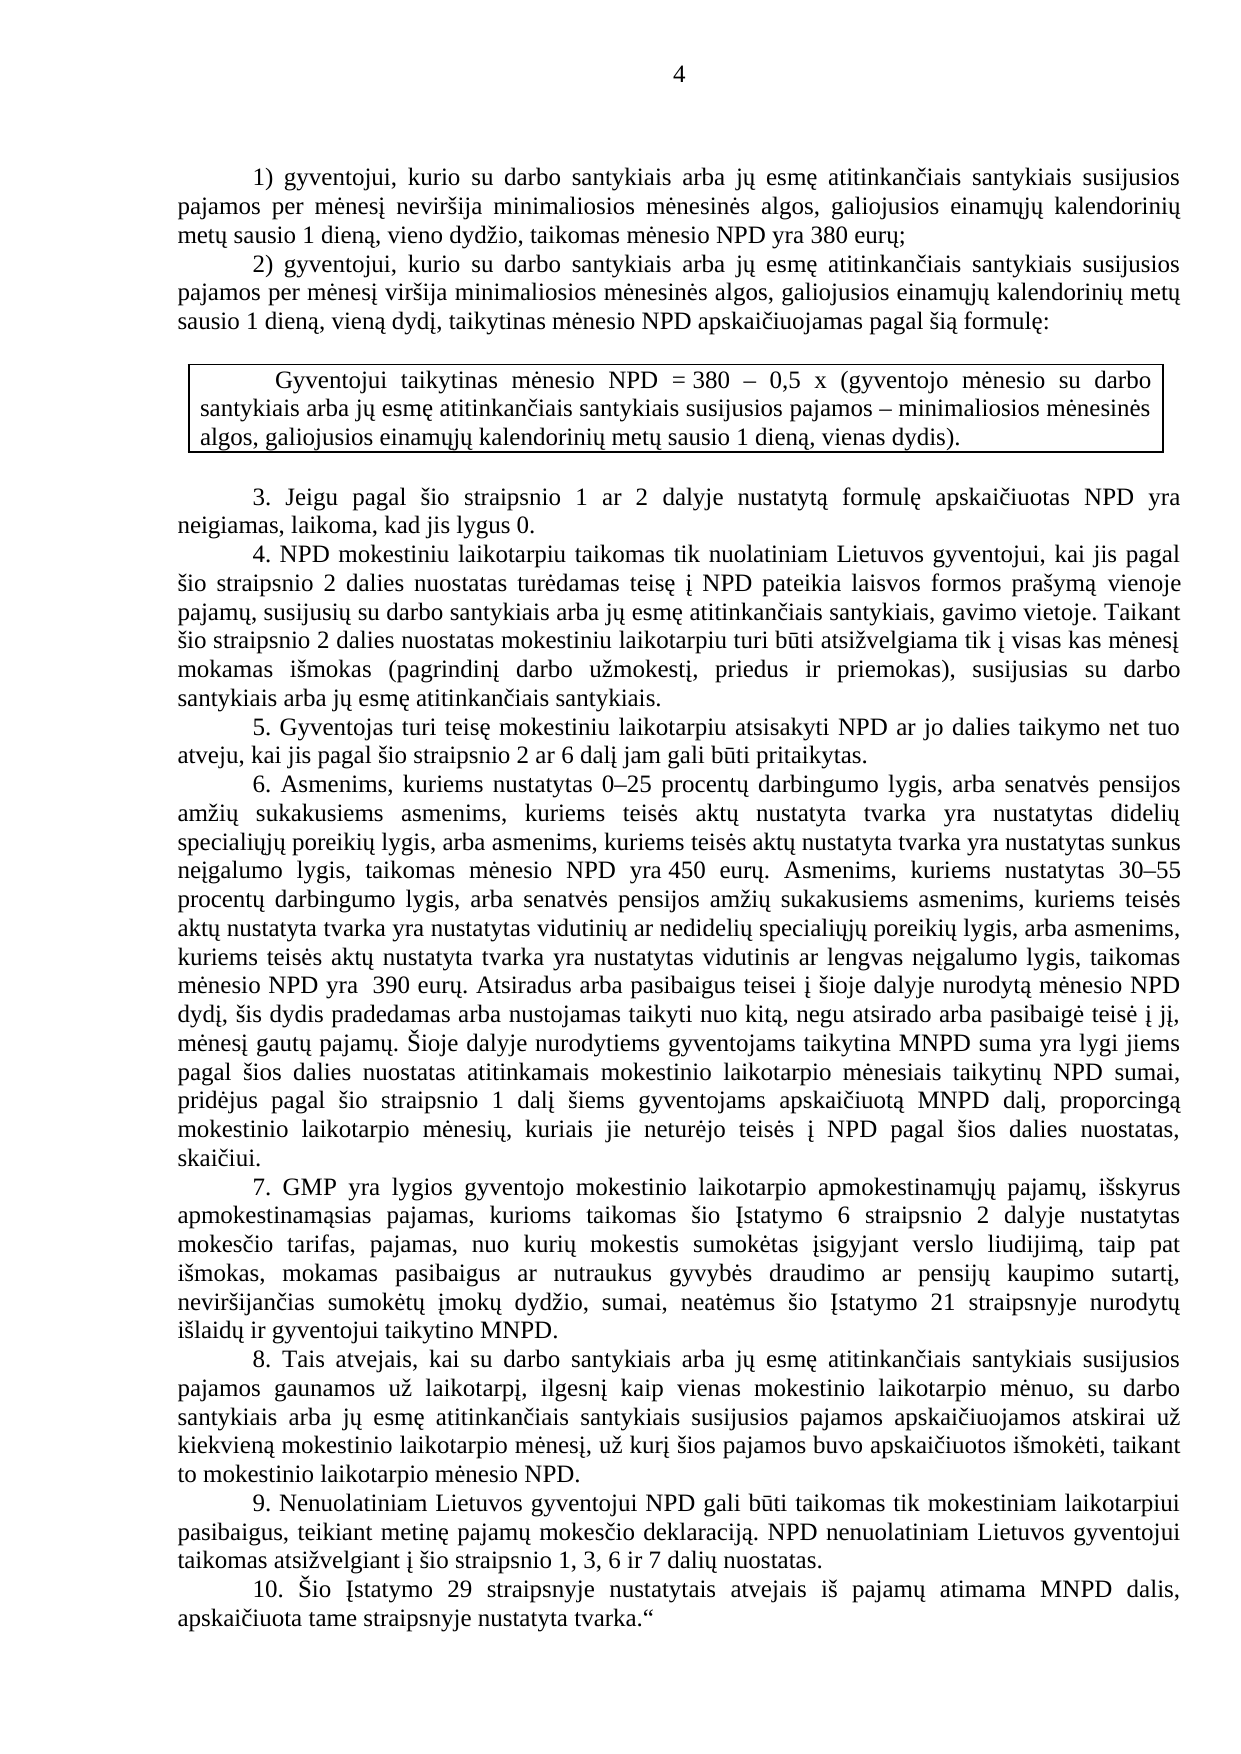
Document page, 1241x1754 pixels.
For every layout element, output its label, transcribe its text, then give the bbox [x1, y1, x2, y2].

text 9. Nenuolatiniam Lietuvos gyventojui NPD gali būti taikomas tik mokestiniam laikotarpiui pasibaigus, teikiant metinę pajamų mokesčio deklaraciją. NPD nenuolatiniam Lietuvos gyventojui taikomas atsižvelgiant į šio straipsnio 1, 3, 6 ir 7 dalių nuostatas. [177, 1488, 1181, 1574]
table_header Gyventojui taikytinas mėnesio NPD = 380 – 0,5 x (gyventojo mėnesio su darbo santykiais arba jų esmę atitinkančiais santykiais susijusios pajamos – minimaliosios mėnesinės algos, galiojusios einamųjų kalendorinių metų sausio 1 dieną, vienas dydis). [190, 365, 1162, 451]
text 4. NPD mokestiniu laikotarpiu taikomas tik nuolatiniam Lietuvos gyventojui, kai jis pagal šio straipsnio 2 dalies nuostatas turėdamas teisę į NPD pateikia laisvos formos prašymą vienoje pajamų, susijusių su darbo santykiais arba jų esmę atitinkančiais santykiais, gavimo vietoje. Taikant šio straipsnio 2 dalies nuostatas mokestiniu laikotarpiu turi būti atsižvelgiama tik į visas kas mėnesį mokamas išmokas (pagrindinį darbo užmokestį, priedus ir priemokas), susijusias su darbo santykiais arba jų esmę atitinkančiais santykiais. [177, 539, 1181, 712]
text 3. Jeigu pagal šio straipsnio 1 ar 2 dalyje nustatytą formulę apskaičiuotas NPD yra neigiamas, laikoma, kad jis lygus 0. [177, 482, 1181, 539]
text 6. Asmenims, kuriems nustatytas 0–25 procentų darbingumo lygis, arba senatvės pensijos amžių sukakusiems asmenims, kuriems teisės aktų nustatyta tvarka yra nustatytas didelių specialiųjų poreikių lygis, arba asmenims, kuriems teisės aktų nustatyta tvarka yra nustatytas sunkus neįgalumo lygis, taikomas mėnesio NPD yra 450 eurų. Asmenims, kuriems nustatytas 30–55 procentų darbingumo lygis, arba senatvės pensijos amžių sukakusiems asmenims, kuriems teisės aktų nustatyta tvarka yra nustatytas vidutinių ar nedidelių specialiųjų poreikių lygis, arba asmenims, kuriems teisės aktų nustatyta tvarka yra nustatytas vidutinis ar lengvas neįgalumo lygis, taikomas mėnesio NPD yra 390 eurų. Atsiradus arba pasibaigus teisei į šioje dalyje nurodytą mėnesio NPD dydį, šis dydis pradedamas arba nustojamas taikyti nuo kitą, negu atsirado arba pasibaigė teisė į jį, mėnesį gautų pajamų. Šioje dalyje nurodytiems gyventojams taikytina MNPD suma yra lygi jiems pagal šios dalies nuostatas atitinkamais mokestinio laikotarpio mėnesiais taikytinų NPD sumai, pridėjus pagal šio straipsnio 1 dalį šiems gyventojams apskaičiuotą MNPD dalį, proporcingą mokestinio laikotarpio mėnesių, kuriais jie neturėjo teisės į NPD pagal šios dalies nuostatas, skaičiui. [177, 769, 1181, 1172]
text 7. GMP yra lygios gyventojo mokestinio laikotarpio apmokestinamųjų pajamų, išskyrus apmokestinamąsias pajamas, kurioms taikomas šio Įstatymo 6 straipsnio 2 dalyje nustatytas mokesčio tarifas, pajamas, nuo kurių mokestis sumokėtas įsigyjant verslo liudijimą, taip pat išmokas, mokamas pasibaigus ar nutraukus gyvybės draudimo ar pensijų kaupimo sutartį, neviršijančias sumokėtų įmokų dydžio, sumai, neatėmus šio Įstatymo 21 straipsnyje nurodytų išlaidų ir gyventojui taikytino MNPD. [177, 1172, 1181, 1344]
text 10. Šio Įstatymo 29 straipsnyje nustatytais atvejais iš pajamų atimama MNPD dalis, apskaičiuota tame straipsnyje nustatyta tvarka.“ [177, 1574, 1181, 1632]
text 2) gyventojui, kurio su darbo santykiais arba jų esmę atitinkančiais santykiais susijusios pajamos per mėnesį viršija minimaliosios mėnesinės algos, galiojusios einamųjų kalendorinių metų sausio 1 dieną, vieną dydį, taikytinas mėnesio NPD apskaičiuojamas pagal šią formulę: [177, 249, 1181, 335]
text 1) gyventojui, kurio su darbo santykiais arba jų esmę atitinkančiais santykiais susijusios pajamos per mėnesį neviršija minimaliosios mėnesinės algos, galiojusios einamųjų kalendorinių metų sausio 1 dieną, vieno dydžio, taikomas mėnesio NPD yra 380 eurų; [177, 162, 1181, 249]
text 5. Gyventojas turi teisę mokestiniu laikotarpiu atsisakyti NPD ar jo dalies taikymo net tuo atveju, kai jis pagal šio straipsnio 2 ar 6 dalį jam gali būti pritaikytas. [177, 712, 1181, 769]
text 8. Tais atvejais, kai su darbo santykiais arba jų esmę atitinkančiais santykiais susijusios pajamos gaunamos už laikotarpį, ilgesnį kaip vienas mokestinio laikotarpio mėnuo, su darbo santykiais arba jų esmę atitinkančiais santykiais susijusios pajamos apskaičiuojamos atskirai už kiekvieną mokestinio laikotarpio mėnesį, už kurį šios pajamos buvo apskaičiuotos išmokėti, taikant to mokestinio laikotarpio mėnesio NPD. [177, 1344, 1181, 1488]
